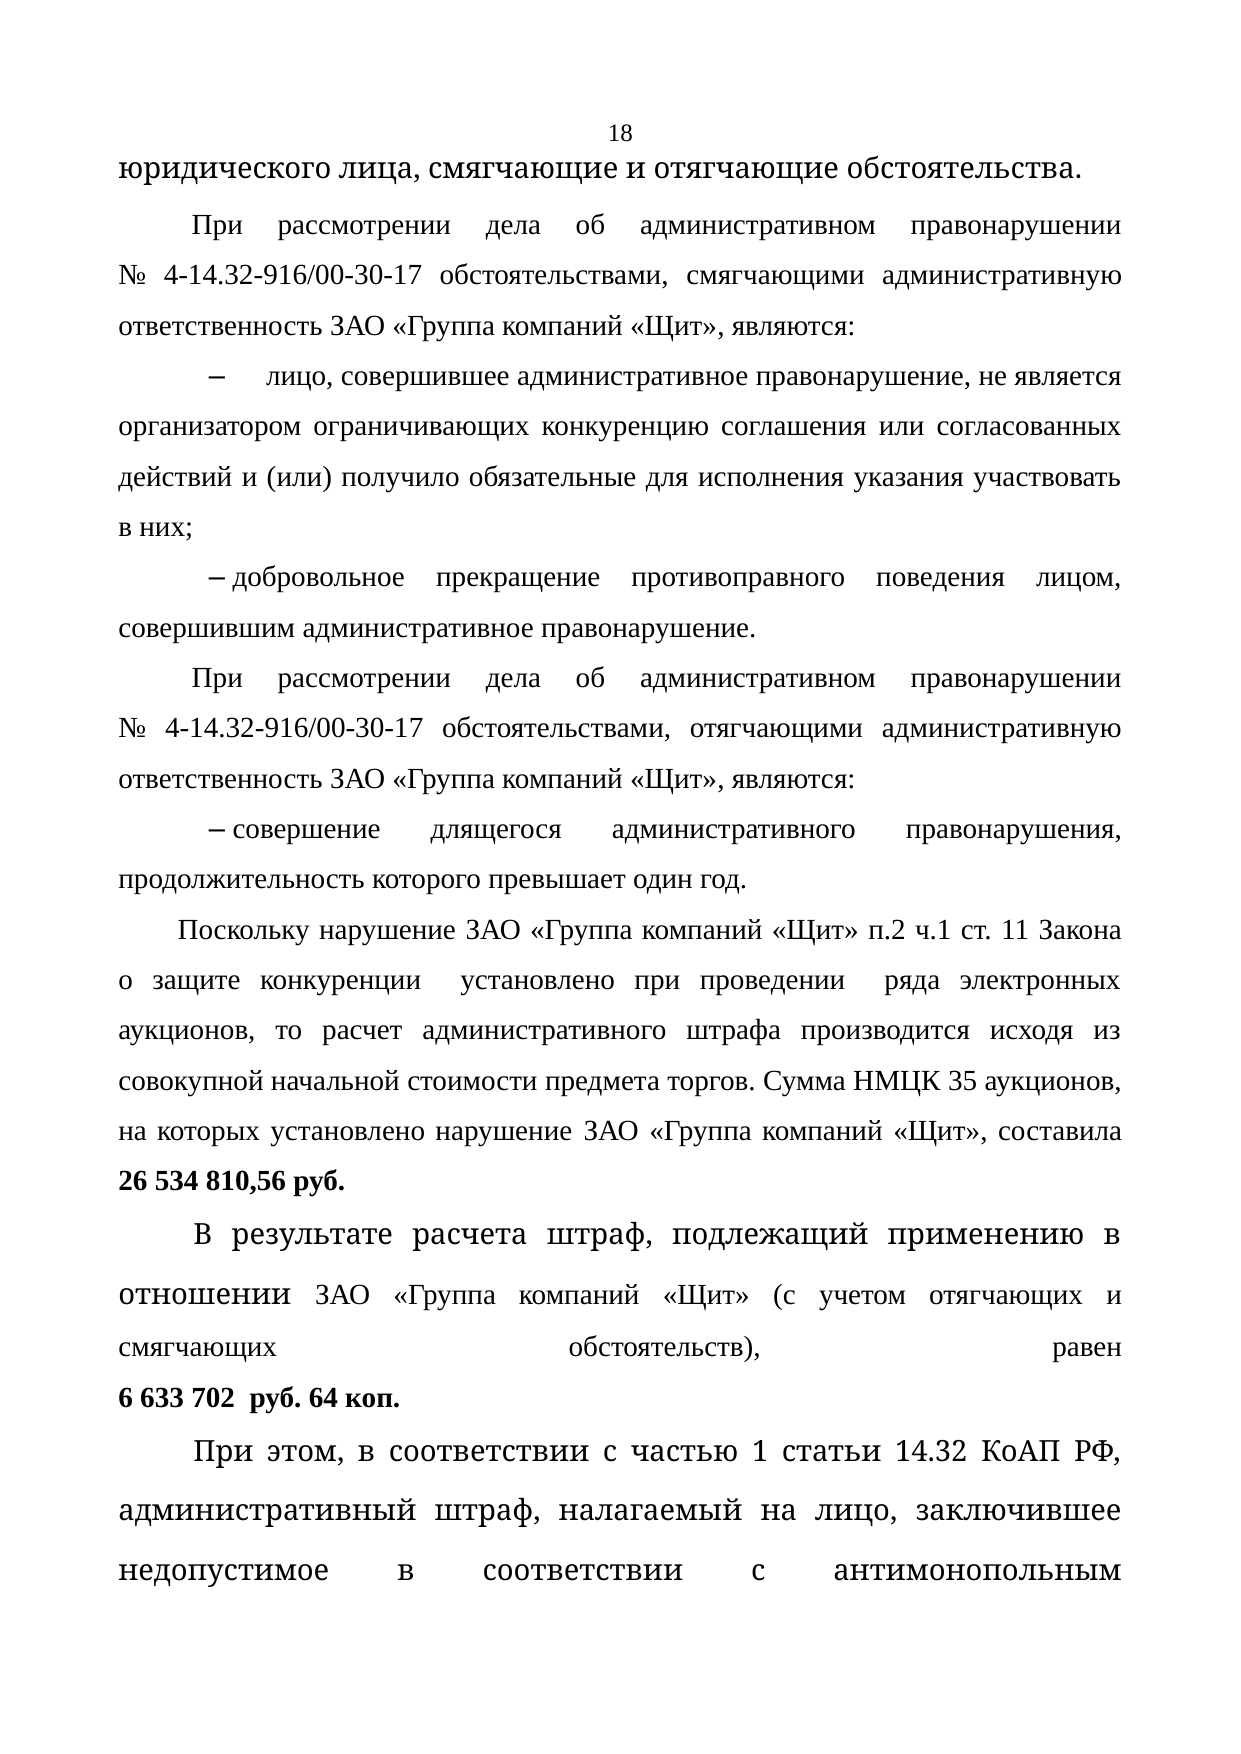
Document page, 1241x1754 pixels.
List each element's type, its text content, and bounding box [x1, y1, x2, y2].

text юридического лица, смягчающие и отягчающие обстоятельства. [118, 148, 1122, 187]
text Поскольку нарушение ЗАО «Группа компаний «Щит» п.2 ч.1 ст. 11 Закона о защите конкуренции установлено при проведении ряда электронных аукционов, то расчет административного штрафа производится исходя из совокупной начальной стоимости предмета торгов. Сумма НМЦК 35 аукционов, на которых установлено нарушение ЗАО «Группа компаний «Щит», составила 26 534 810,56 руб. [118, 912, 1122, 1197]
list лицо, совершившее административное правонарушение, не является организатором ограничивающих конкуренцию соглашения или согласованных действий и (или) получило обязательные для исполнения указания участвовать в них; [118, 358, 1122, 543]
text При этом, в соответствии с частью 1 статьи 14.32 КоАП РФ, административный штраф, налагаемый на лицо, заключившее недопустимое в соответствии с антимонопольным [118, 1430, 1122, 1589]
list совершение длящегося административного правонарушения, продолжительность которого превышает один год. [118, 811, 1122, 895]
text При рассмотрении дела об административном правонарушении № 4-14.32-916/00-30-17 обстоятельствами, смягчающими административную ответственность ЗАО «Группа компаний «Щит», являются: [118, 207, 1122, 341]
text При рассмотрении дела об административном правонарушении № 4-14.32-916/00-30-17 обстоятельствами, отягчающими административную ответственность ЗАО «Группа компаний «Щит», являются: [118, 660, 1122, 794]
list добровольное прекращение противоправного поведения лицом, совершившим административное правонарушение. [118, 559, 1122, 643]
text В результате расчета штраф, подлежащий применению в отношении ЗАО «Группа компаний «Щит» (с учетом отягчающих и смягчающих обстоятельств), равен 6 633 702 руб. 64 коп. [118, 1214, 1122, 1413]
